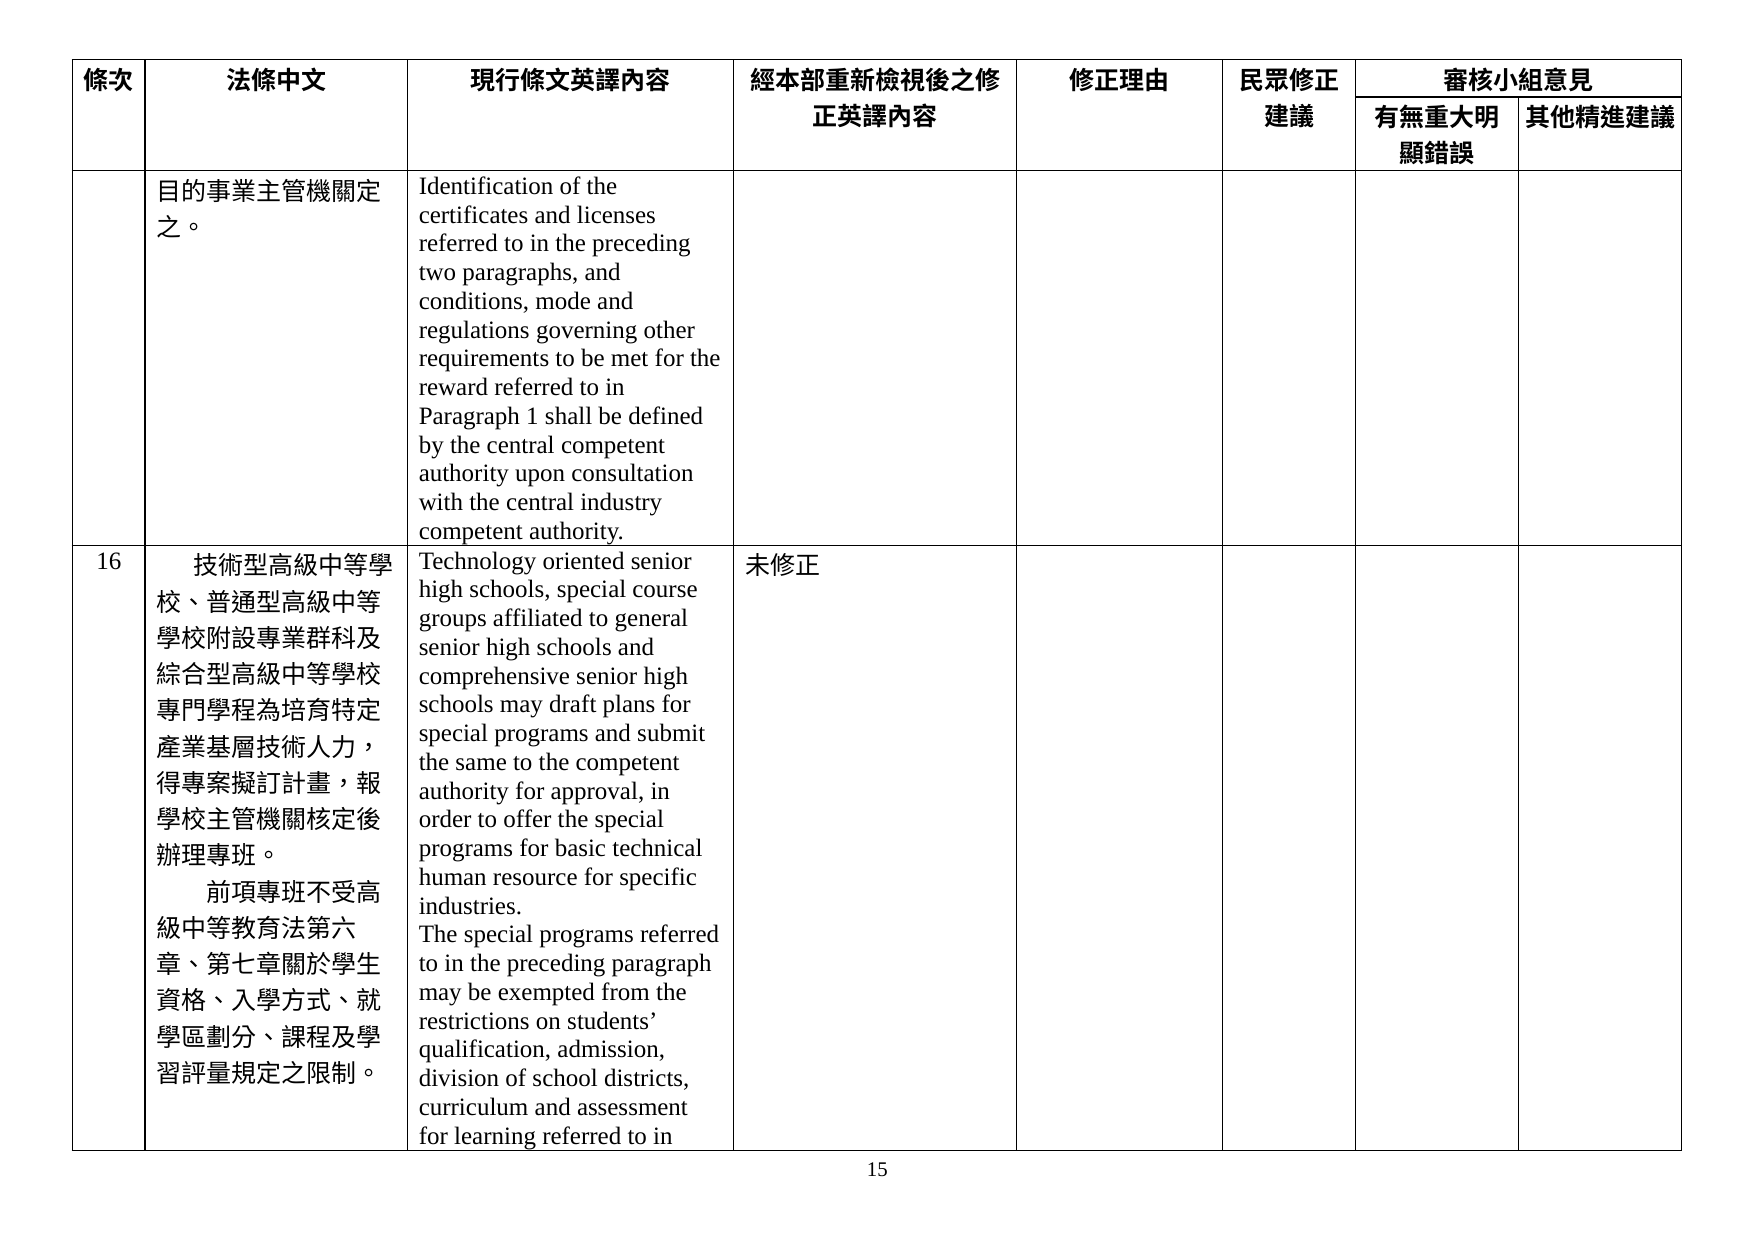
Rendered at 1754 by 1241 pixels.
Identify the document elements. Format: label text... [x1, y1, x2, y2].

table_header 修正理由 [1017, 60, 1222, 170]
table_cell 16 [73, 546, 144, 1149]
table_cell [73, 171, 144, 545]
table_header 法條中文 [146, 60, 407, 170]
table_cell [1356, 546, 1518, 1149]
table_cell [1223, 171, 1355, 545]
table_cell Identification of the certificates and licenses referred to in the preceding two paragraphs, and conditions, mode and regulations governing other requirements to be met for the reward referred to in Paragraph 1 shall be defined by the central competent authority upon consultation with the central industry competent authority. [408, 171, 733, 545]
table_cell [1519, 546, 1681, 1149]
table_cell [1356, 171, 1518, 545]
table_cell [1017, 171, 1222, 545]
table_cell 未修正 [734, 546, 1016, 1149]
table_cell 有無重大明顯錯誤 [1356, 98, 1518, 170]
table_cell Technology oriented senior high schools, special course groups affiliated to general senior high schools and comprehensive senior high schools may draft plans for special programs and submit the same to the competent authority for approval, in order to offer the special programs for basic technical human resource for specific industries. The special programs referred to in the preceding paragraph may be exempted from the restrictions on students’ qualification, admission, division of school districts, curriculum and assessment for learning referred to in [408, 546, 733, 1149]
table_cell [734, 171, 1016, 545]
table_cell [1017, 546, 1222, 1149]
table_cell [1519, 171, 1681, 545]
table_header 民眾修正建議 [1223, 60, 1355, 170]
table_header 現行條文英譯內容 [408, 60, 733, 170]
table_cell [1223, 546, 1355, 1149]
table_header 條次 [73, 60, 144, 170]
table_header 審核小組意見 [1356, 60, 1681, 96]
table_cell 技術型高級中等學校、普通型高級中等學校附設專業群科及綜合型高級中等學校專門學程為培育特定產業基層技術人力，得專案擬訂計畫，報學校主管機關核定後辦理專班。 前項專班不受高級中等教育法第六章、第七章關於學生資格、入學方式、就學區劃分、課程及學習評量規定之限制。 [146, 546, 407, 1149]
table_cell 其他精進建議 [1519, 98, 1681, 170]
table_header 經本部重新檢視後之修正英譯內容 [734, 60, 1016, 170]
table_cell 目的事業主管機關定之。 [146, 171, 407, 545]
